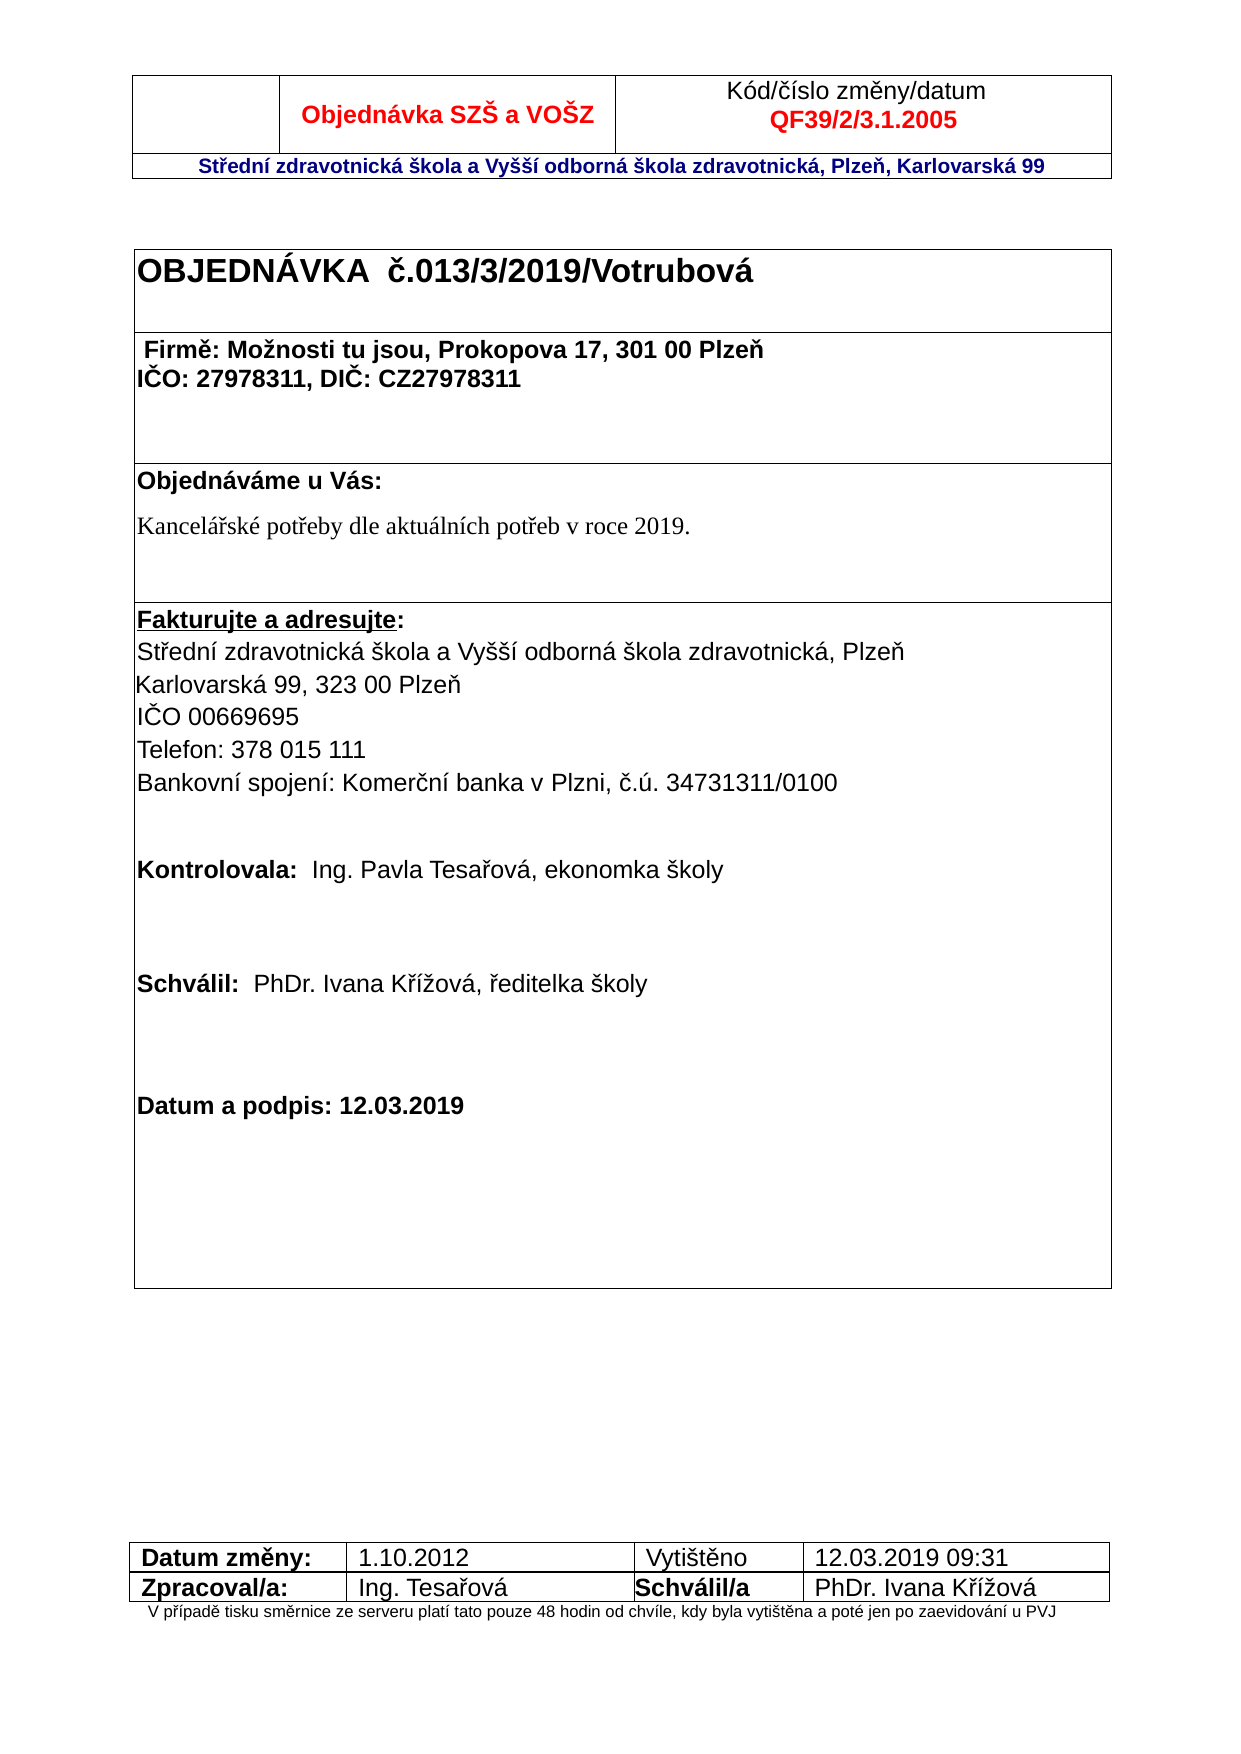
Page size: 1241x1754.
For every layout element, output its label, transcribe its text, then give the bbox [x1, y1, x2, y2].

table_cell [135, 1181, 1111, 1214]
table_cell Objednáváme u Vás: Kancelářské potřeby dle aktuálních potřeb v roce 2019. [135, 464, 1111, 602]
table_cell Bankovní spojení: Komerční banka v Plzni, č.ú. 34731311/0100 [135, 766, 1111, 799]
table_cell Telefon: 378 015 111 [135, 734, 1111, 766]
table_cell [135, 1214, 1111, 1287]
table_cell Karlovarská 99, 323 00 Plzeň [135, 668, 1111, 701]
table_cell Střední zdravotnická škola a Vyšší odborná škola zdravotnická, Plzeň [135, 635, 1111, 668]
table_cell IČO 00669695 [135, 701, 1111, 733]
table_cell [135, 913, 1111, 967]
table_cell [135, 290, 1111, 332]
table_cell [135, 1148, 1111, 1181]
table_cell Fakturujte a adresujte: [135, 603, 1111, 635]
table_cell [135, 1035, 1111, 1089]
table_cell Kontrolovala: Ing. Pavla Tesařová, ekonomka školy [135, 854, 1111, 913]
table_cell Firmě: Možnosti tu jsou, Prokopova 17, 301 00 Plzeň IČO: 27978311, DIČ: CZ27978311 [135, 333, 1111, 463]
table_cell Schválil: PhDr. Ivana Křížová, ředitelka školy [135, 967, 1111, 1034]
table_cell [135, 799, 1111, 853]
table_header OBJEDNÁVKA č.013/3/2019/Votrubová [135, 250, 1111, 290]
table_cell Datum a podpis: 12.03.2019 [135, 1089, 1111, 1148]
